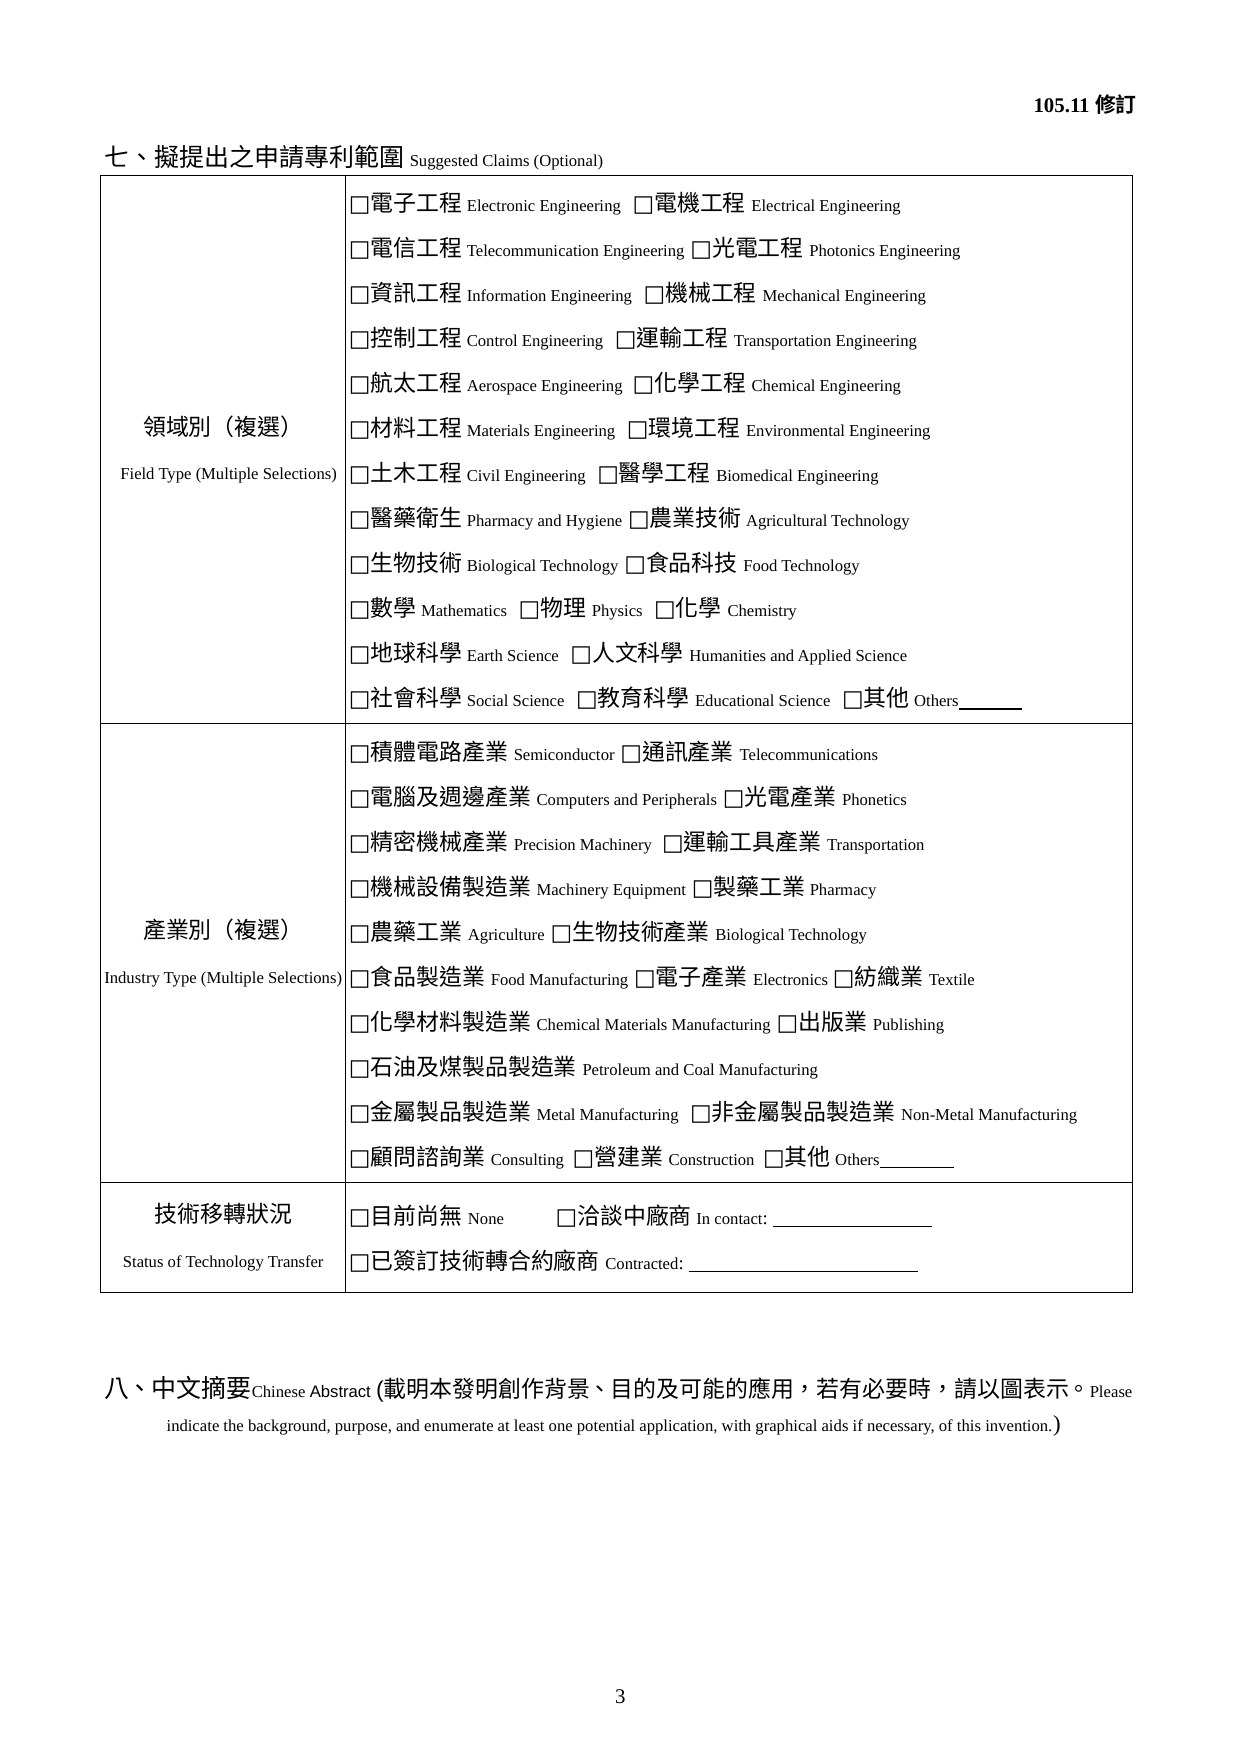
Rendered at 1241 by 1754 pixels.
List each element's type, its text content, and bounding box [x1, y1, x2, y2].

table_cell 產業別（複選） Industry Type (Multiple Selections) [101, 724, 345, 1182]
table_header 領域別（複選） Field Type (Multiple Selections) [101, 176, 345, 723]
text 七、擬提出之申請專利範圍 Suggested Claims (Optional) [104, 137, 1136, 175]
table_cell □積體電路產業 Semiconductor □通訊產業 Telecommunications □電腦及週邊產業 Computers and Peripherals □光電產業 Phonetics □精密機械產業 Precision Machinery □運輸工具產業 Transportation □機械設備製造業 Machinery Equipment □製藥工業Pharmacy □農藥工業 Agriculture □生物技術產業 Biological Technology □食品製造業 Food Manufacturing □電子產業 Electronics □紡織業 Textile □化學材料製造業 Chemical Materials Manufacturing □出版業 Publishing □石油及煤製品製造業 Petroleum and Coal Manufacturing □金屬製品製造業 Metal Manufacturing □非金屬製品製造業 Non-Metal Manufacturing □顧問諮詢業 Consulting □營建業 Construction □其他Others [346, 724, 1132, 1182]
table_cell 技術移轉狀況 Status of Technology Transfer [101, 1183, 345, 1292]
table_header □電子工程Electronic Engineering □電機工程 Electrical Engineering □電信工程Telecommunication Engineering □光電工程 Photonics Engineering □資訊工程Information Engineering □機械工程 Mechanical Engineering □控制工程Control Engineering □運輸工程 Transportation Engineering □航太工程Aerospace Engineering □化學工程 Chemical Engineering □材料工程Materials Engineering □環境工程 Environmental Engineering □土木工程Civil Engineering □醫學工程 Biomedical Engineering □醫藥衛生Pharmacy and Hygiene □農業技術Agricultural Technology □生物技術Biological Technology □食品科技 Food Technology □數學Mathematics □物理 Physics □化學 Chemistry □地球科學Earth Science □人文科學 Humanities and Applied Science □社會科學Social Science □教育科學 Educational Science □其他Others [346, 176, 1132, 723]
table_cell □目前尚無 None □洽談中廠商In contact: □已簽訂技術轉合約廠商 Contracted: [346, 1183, 1132, 1292]
text 八、中文摘要Chinese Abstract (載明本發明創作背景、目的及可能的應用，若有必要時，請以圖表示。Please indicate the background, purpose, and enumerate at least one potential application, with graphical aids if necessary, of this invention.) [104, 1368, 1136, 1443]
